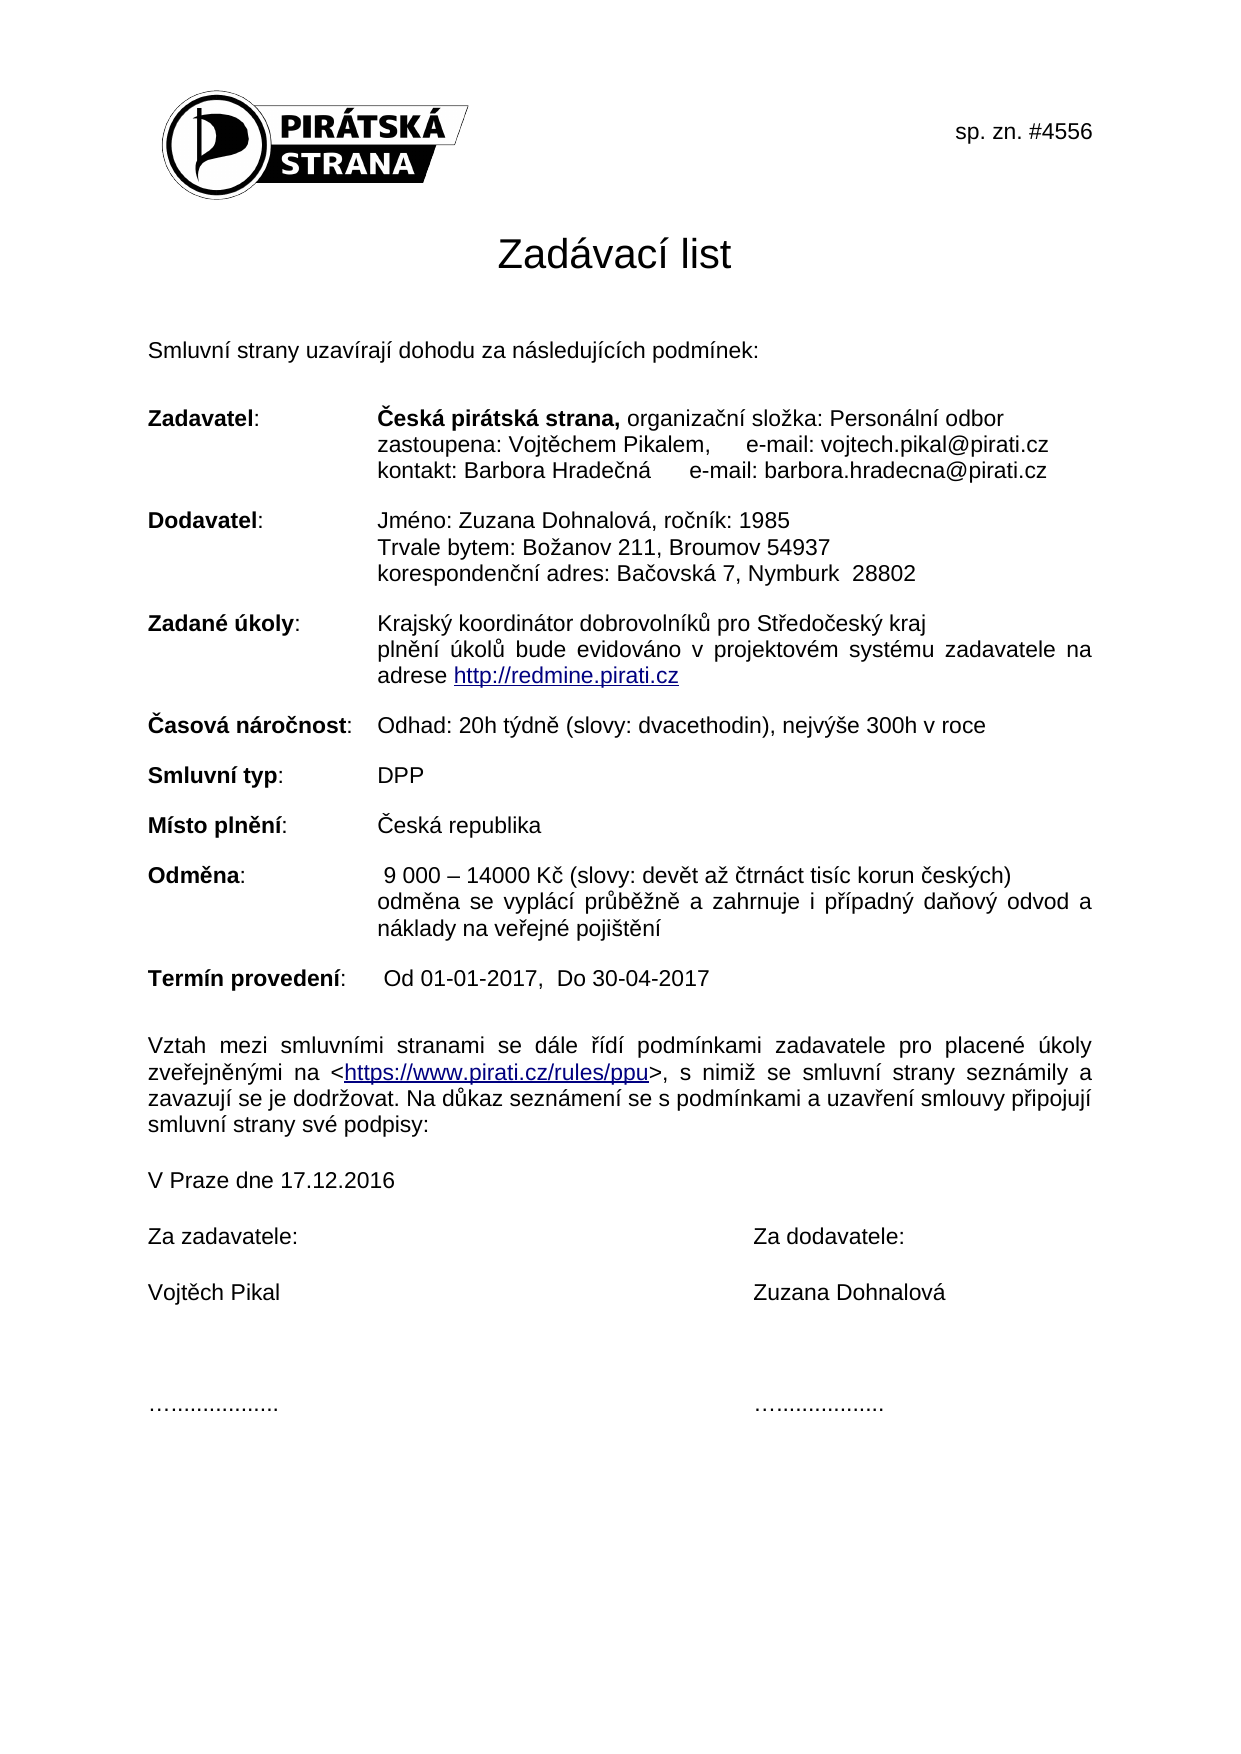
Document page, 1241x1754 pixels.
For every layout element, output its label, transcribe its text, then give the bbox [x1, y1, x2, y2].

table_cell Česká republika [377, 800, 1093, 850]
text …................. …................. [148, 1390, 1093, 1417]
table_cell Zadané úkoly: [148, 598, 377, 701]
text sp. zn. #4556 [483, 118, 1093, 144]
table_cell Odměna: [148, 850, 377, 953]
table_cell Od 01-01-2017, Do 30-04-2017 [377, 953, 1093, 1003]
table_cell Jméno: Zuzana Dohnalová, ročník: 1985 Trvale bytem: Božanov 211, Broumov 54937 korespondenční adres: Bačovská 7, Nymburk 28802 [377, 495, 1093, 598]
table_cell Dodavatel: [148, 495, 377, 598]
text V Praze dne 17.12.2016 [148, 1167, 1093, 1193]
subtitle Zadávací list [148, 230, 1093, 278]
text Vojtěch Pikal Zuzana Dohnalová [148, 1279, 1093, 1305]
text Smluvní strany uzavírají dohodu za následujících podmínek: [148, 337, 1093, 363]
table_cell Termín provedení: [148, 953, 377, 1003]
table_cell Časová náročnost: [148, 701, 377, 750]
picture [147, 75, 483, 214]
table_cell DPP [377, 750, 1093, 800]
table_header Česká pirátská strana, organizační složka: Personální odbor zastoupena: Vojtěchem Pikalem, e-mail: vojtech.pikal@pirati.cz kontakt: Barbora Hradečná e-mail: barbora.hradecna@pirati.cz [377, 393, 1093, 495]
table_cell Místo plnění: [148, 800, 377, 850]
table_cell Smluvní typ: [148, 750, 377, 800]
text Vztah mezi smluvními stranami se dále řídí podmínkami zadavatele pro placené úkoly zveřejněnými na <https://www.pirati.cz/rules/ppu>, s nimiž se smluvní strany seznámily a zavazují se je dodržovat. Na důkaz seznámení se s podmínkami a uzavření smlouvy připojují smluvní strany své podpisy: [148, 1032, 1093, 1138]
table_cell 9 000 – 14000 Kč (slovy: devět až čtrnáct tisíc korun českých) odměna se vyplácí průběžně a zahrnuje i případný daňový odvod a náklady na veřejné pojištění [377, 850, 1093, 953]
table_cell Odhad: 20h týdně (slovy: dvacethodin), nejvýše 300h v roce [377, 701, 1093, 750]
table_cell Krajský koordinátor dobrovolníků pro Středočeský kraj plnění úkolů bude evidováno v projektovém systému zadavatele na adrese http://redmine.pirati.cz [377, 598, 1093, 701]
text Za zadavatele: Za dodavatele: [148, 1223, 1093, 1249]
table_header Zadavatel: [148, 393, 377, 495]
